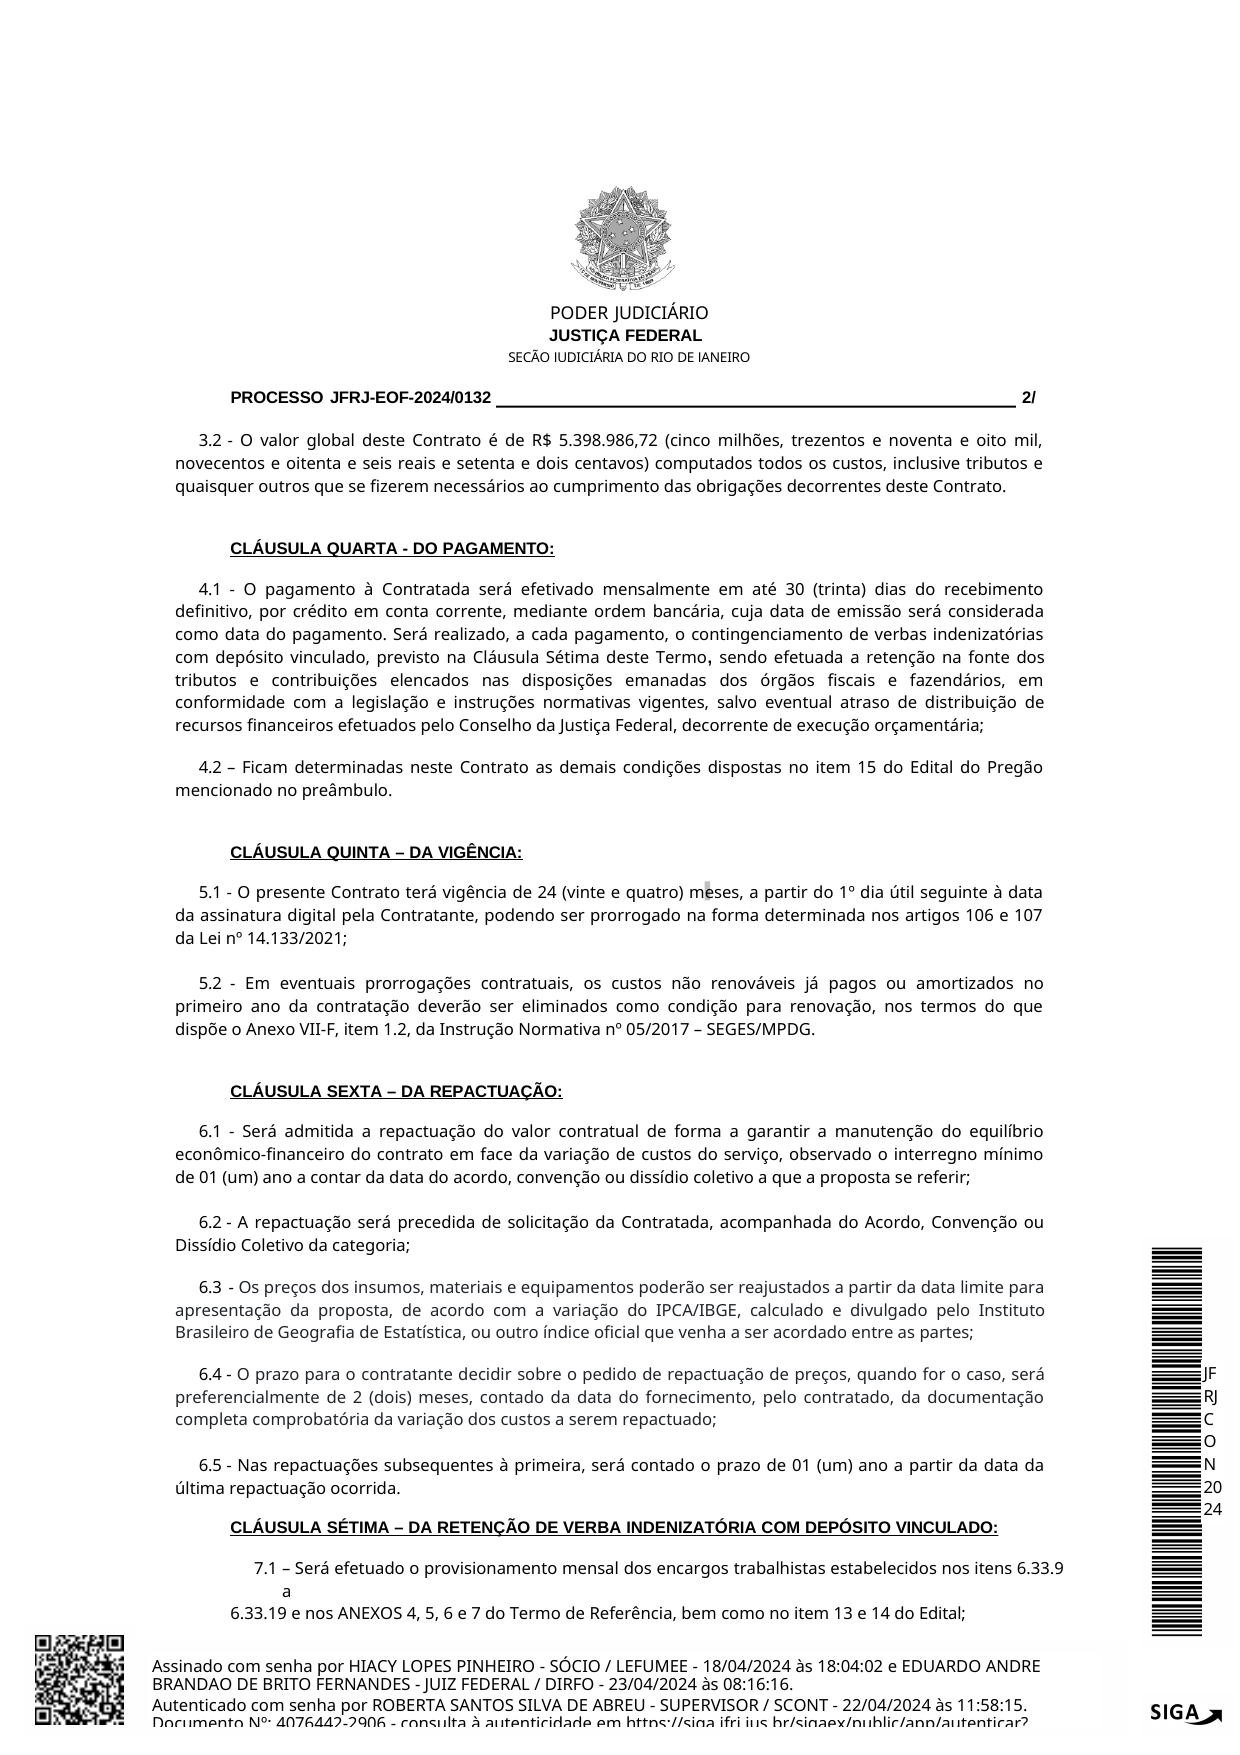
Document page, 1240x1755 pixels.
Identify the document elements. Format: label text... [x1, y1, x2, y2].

list - O presente Contrato terá vigência de 24 (vinte e quatro) meses, a partir do 1º dia útil seguinte à data da assinatura digital pela Contratante, podendo ser prorrogado na forma determinada nos artigos 106 e 107 da Lei nº 14.133/2021; [175, 881, 1045, 949]
list – Ficam determinadas neste Contrato as demais condições dispostas no item 15 do Edital do Pregão mencionado no preâmbulo. [175, 755, 1045, 801]
subtitle CLÁUSULA SÉTIMA – DA RETENÇÃO DE VERBA INDENIZATÓRIA COM DEPÓSITO VINCULADO: [230, 1518, 1064, 1537]
subtitle CLÁUSULA QUINTA – DA VIGÊNCIA: [230, 843, 1064, 862]
list - Os preços dos insumos, materiais e equipamentos poderão ser reajustados a partir da data limite para apresentação da proposta, de acordo com a variação do IPCA/IBGE, calculado e divulgado pelo Instituto Brasileiro de Geografia de Estatística, ou outro índice oficial que venha a ser acordado entre as partes; [175, 1275, 1045, 1343]
list - O prazo para o contratante decidir sobre o pedido de repactuação de preços, quando for o caso, será preferencialmente de 2 (dois) meses, contado da data do fornecimento, pelo contratado, da documentação completa comprobatória da variação dos custos a serem repactuado; [175, 1363, 1045, 1431]
subtitle CLÁUSULA QUARTA - DO PAGAMENTO: [230, 539, 1064, 558]
list - Em eventuais prorrogações contratuais, os custos não renováveis já pagos ou amortizados no primeiro ano da contratação deverão ser eliminados como condição para renovação, nos termos do que dispõe o Anexo VII-F, item 1.2, da Instrução Normativa nº 05/2017 – SEGES/MPDG. [175, 972, 1045, 1040]
list - Será admitida a repactuação do valor contratual de forma a garantir a manutenção do equilíbrio econômico-financeiro do contrato em face da variação de custos do serviço, observado o interregno mínimo de 01 (um) ano a contar da data do acordo, convenção ou dissídio coletivo a que a proposta se referir; [175, 1120, 1045, 1188]
subtitle CLÁUSULA SEXTA – DA REPACTUAÇÃO: [230, 1082, 1064, 1101]
list - O pagamento à Contratada será efetivado mensalmente em até 30 (trinta) dias do recebimento definitivo, por crédito em conta corrente, mediante ordem bancária, cuja data de emissão será considerada como data do pagamento. Será realizado, a cada pagamento, o contingenciamento de verbas indenizatórias com depósito vinculado, previsto na Cláusula Sétima deste Termo, sendo efetuada a retenção na fonte dos tributos e contribuições elencados nas disposições emanadas dos órgãos fiscais e fazendários, em conformidade com a legislação e instruções normativas vigentes, salvo eventual atraso de distribuição de recursos financeiros efetuados pelo Conselho da Justiça Federal, decorrente de execução orçamentária; [175, 577, 1045, 736]
text JFRJCON202400012 [1203, 1362, 1224, 1524]
list - A repactuação será precedida de solicitação da Contratada, acompanhada do Acordo, Convenção ou Dissídio Coletivo da categoria; [175, 1211, 1045, 1256]
list - O valor global deste Contrato é de R$ 5.398.986,72 (cinco milhões, trezentos e noventa e oito mil, novecentos e oitenta e seis reais e setenta e dois centavos) computados todos os custos, inclusive tributos e quaisquer outros que se fizerem necessários ao cumprimento das obrigações decorrentes deste Contrato. [175, 429, 1045, 497]
list – Será efetuado o provisionamento mensal dos encargos trabalhistas estabelecidos nos itens 6.33.9 a [254, 1556, 1064, 1602]
list - Nas repactuações subsequentes à primeira, será contado o prazo de 01 (um) ano a partir da data da última repactuação ocorrida. [175, 1453, 1045, 1499]
text 6.33.19 e nos ANEXOS 4, 5, 6 e 7 do Termo de Referência, bem como no item 13 e 14 do Edital; [230, 1602, 1064, 1624]
